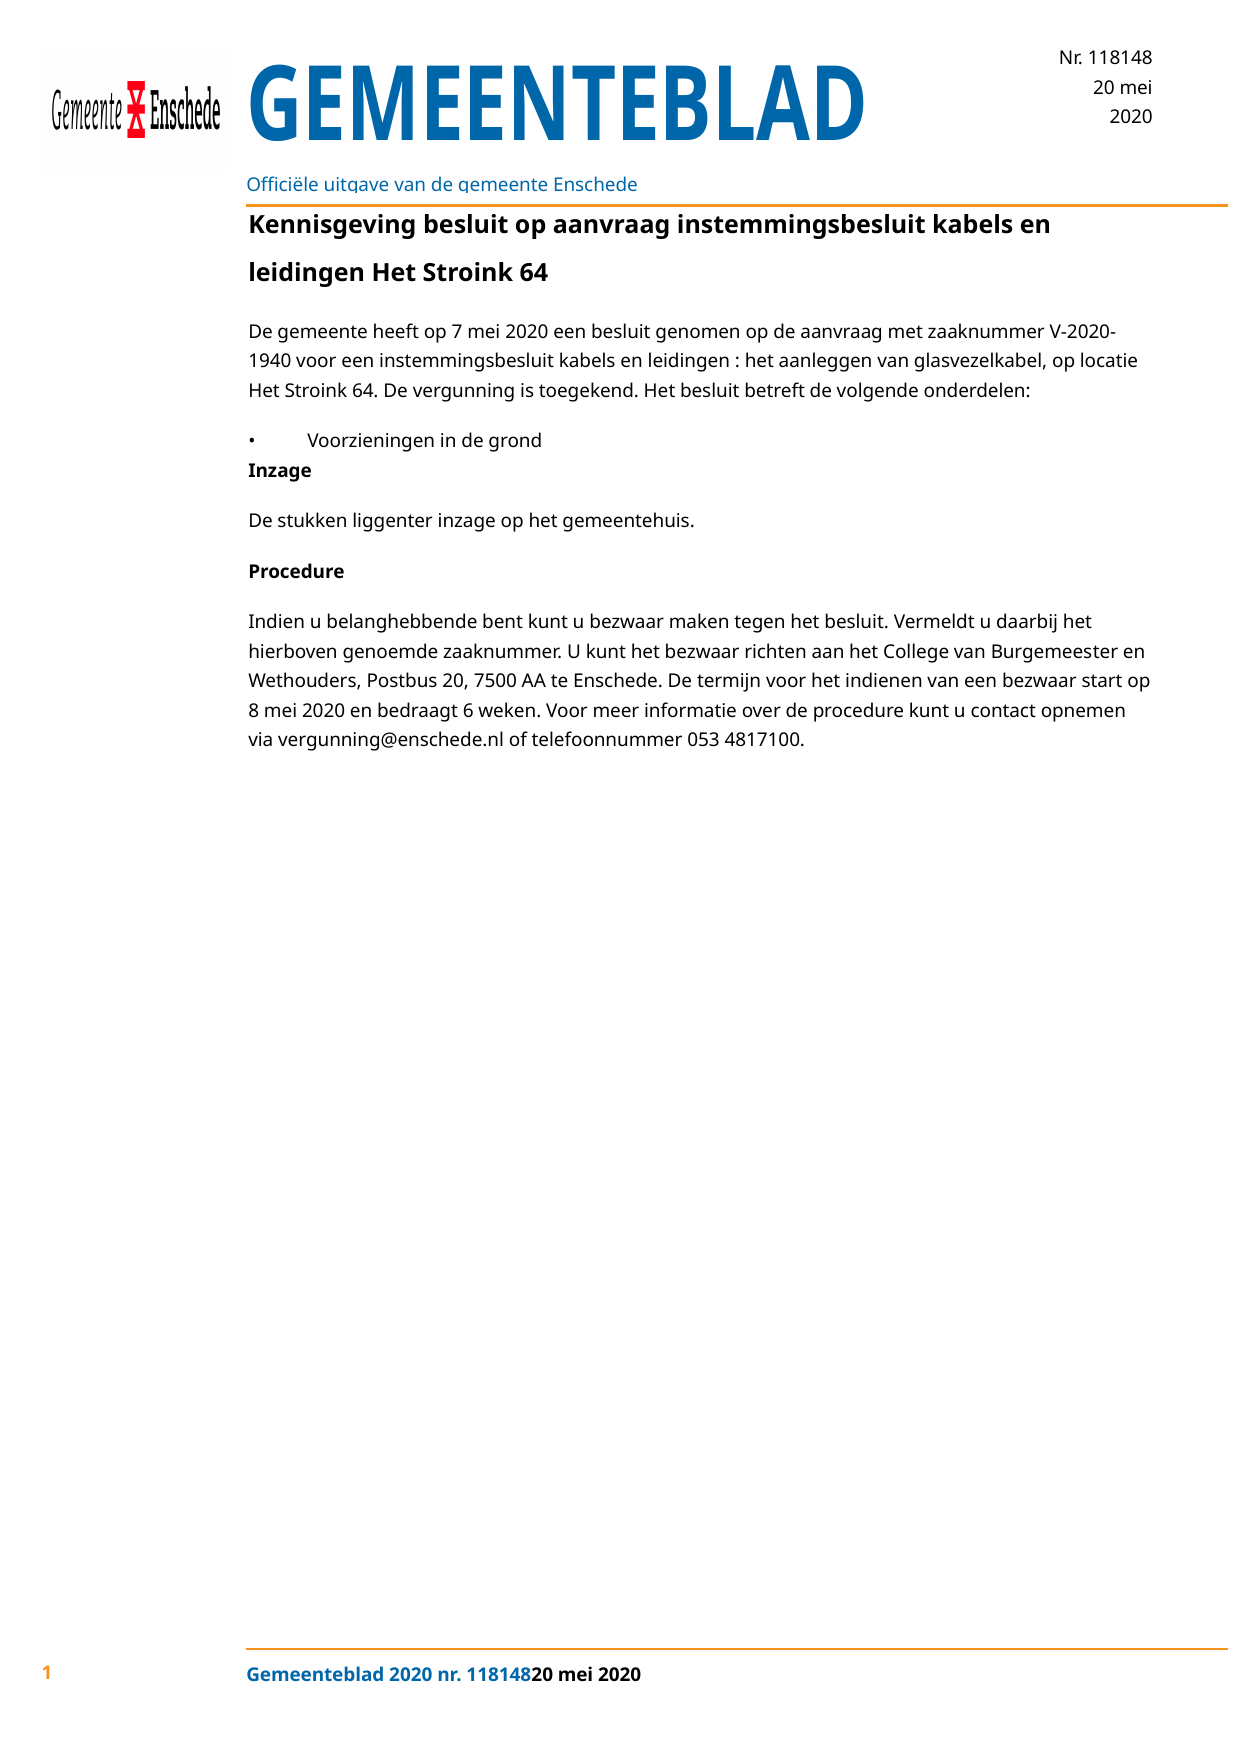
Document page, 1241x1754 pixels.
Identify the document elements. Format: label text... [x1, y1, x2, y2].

text Inzage [248, 457, 1152, 483]
list Voorzieningen in de grond [248, 427, 1152, 453]
text De stukken liggenter inzage op het gemeentehuis. [248, 507, 1152, 533]
text Indien u belanghebbende bent kunt u bezwaar maken tegen het besluit. Vermeldt u daarbij het hierboven genoemde zaaknummer. U kunt het bezwaar richten aan het College van Burgemees­ter en Wethouders, Postbus 20, 7500 AA te Enschede. De termijn voor het indienen van een bezwaar start op 8 mei 2020 en bedraagt 6 weken. Voor meer informatie over de procedure kunt u contact opnemen via vergunning@enschede.nl of telefoonnummer 053 4817100. [248, 608, 1152, 752]
text Procedure [248, 558, 1152, 584]
picture [41, 47, 231, 172]
text De gemeente heeft op 7 mei 2020 een besluit genomen op de aanvraag met zaaknummer V-2020-1940 voor een instemmingsbesluit kabels en leidingen : het aanleggen van glasvezelkabel, op locatie Het Stroink 64. De vergunning is toegekend. Het besluit betreft de volgende onderdelen: [248, 318, 1152, 403]
text Kennisgeving besluit op aanvraag instemmingsbesluit kabels en leidingen Het Stroink 64 [248, 207, 1152, 288]
